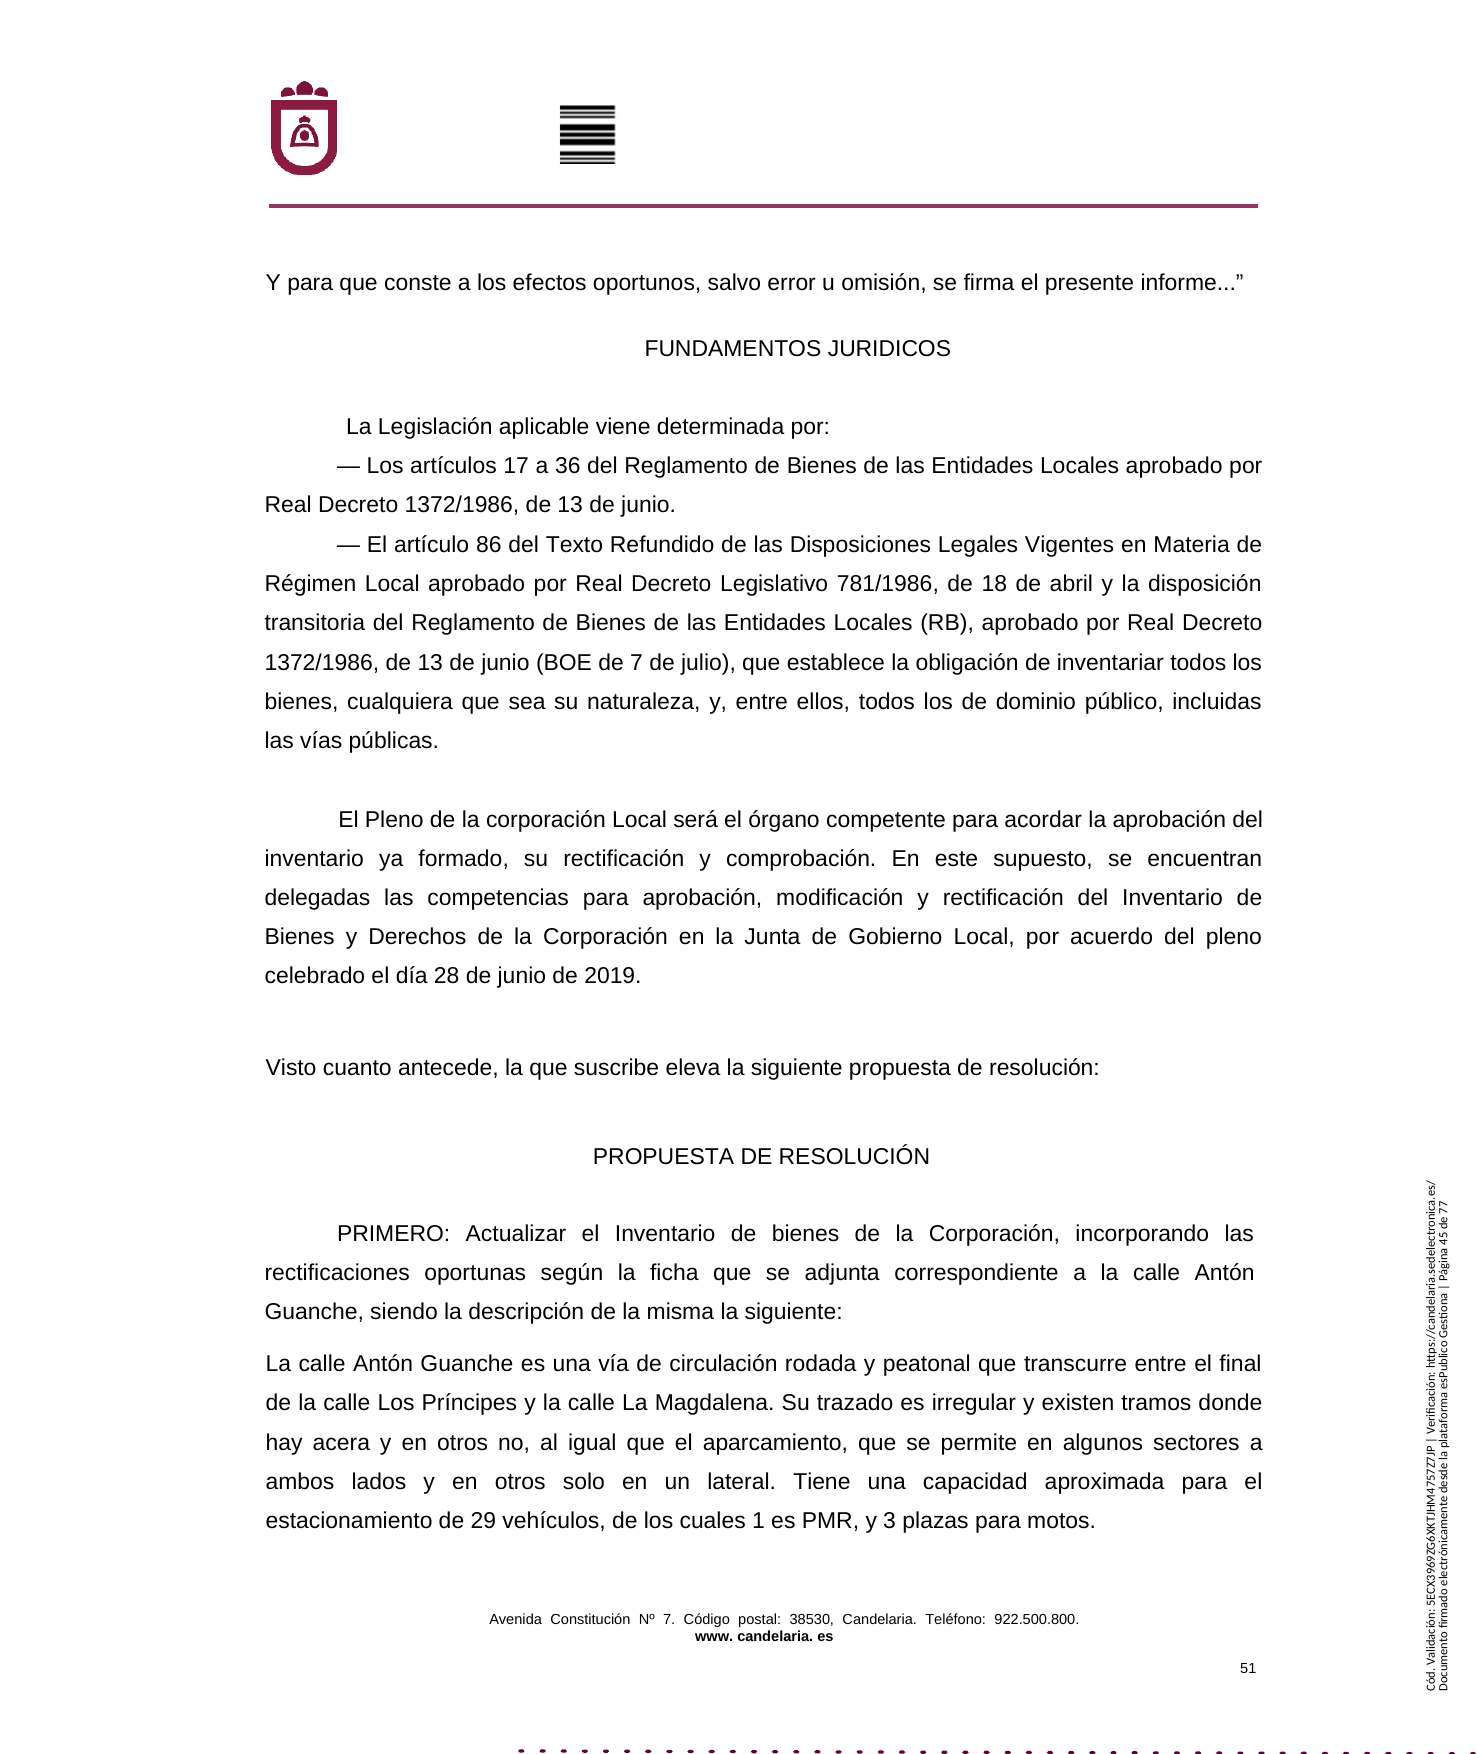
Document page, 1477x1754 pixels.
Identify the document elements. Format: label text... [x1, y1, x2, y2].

text Y para que conste a los efectos oportunos, salvo error u omisión, se firma el presente informe...” [265, 269, 1263, 295]
text El Pleno de la corporación Local será el órgano competente para acordar la aprobación del inventario ya formado, su rectificación y comprobación. En este supuesto, se encuentran delegadas las competencias para aprobación, modificación y rectificación del Inventario de Bienes y Derechos de la Corporación en la Junta de Gobierno Local, por acuerdo del pleno celebrado el día 28 de junio de 2019. [264, 806, 1263, 989]
text PROPUESTA DE RESOLUCIÓN [252, 1143, 1277, 1169]
text FUNDAMENTOS JURIDICOS [252, 335, 1350, 362]
text La Legislación aplicable viene determinada por: [339, 413, 1263, 439]
text Visto cuanto antecede, la que suscribe eleva la siguiente propuesta de resolución: [265, 1053, 1263, 1080]
text — Los artículos 17 a 36 del Reglamento de Bienes de las Entidades Locales aprobado por Real Decreto 1372/1986, de 13 de junio. [264, 452, 1263, 518]
text PRIMERO: Actualizar el Inventario de bienes de la Corporación, incorporando las rectificaciones oportunas según la ficha que se adjunta correspondiente a la calle Antón Guanche, siendo la descripción de la misma la siguiente: [264, 1220, 1255, 1324]
text La calle Antón Guanche es una vía de circulación rodada y peatonal que transcurre entre el final de la calle Los Príncipes y la calle La Magdalena. Su trazado es irregular y existen tramos donde hay acera y en otros no, al igual que el aparcamiento, que se permite en algunos sectores a ambos lados y en otros solo en un lateral. Tiene una capacidad aproximada para el estacionamiento de 29 vehículos, de los cuales 1 es PMR, y 3 plazas para motos. [265, 1350, 1263, 1533]
text — El artículo 86 del Texto Refundido de las Disposiciones Legales Vigentes en Materia de Régimen Local aprobado por Real Decreto Legislativo 781/1986, de 18 de abril y la disposición transitoria del Reglamento de Bienes de las Entidades Locales (RB), aprobado por Real Decreto 1372/1986, de 13 de junio (BOE de 7 de julio), que establece la obligación de inventariar todos los bienes, cualquiera que sea su naturaleza, y, entre ellos, todos los de dominio público, incluidas las vías públicas. [264, 531, 1263, 753]
